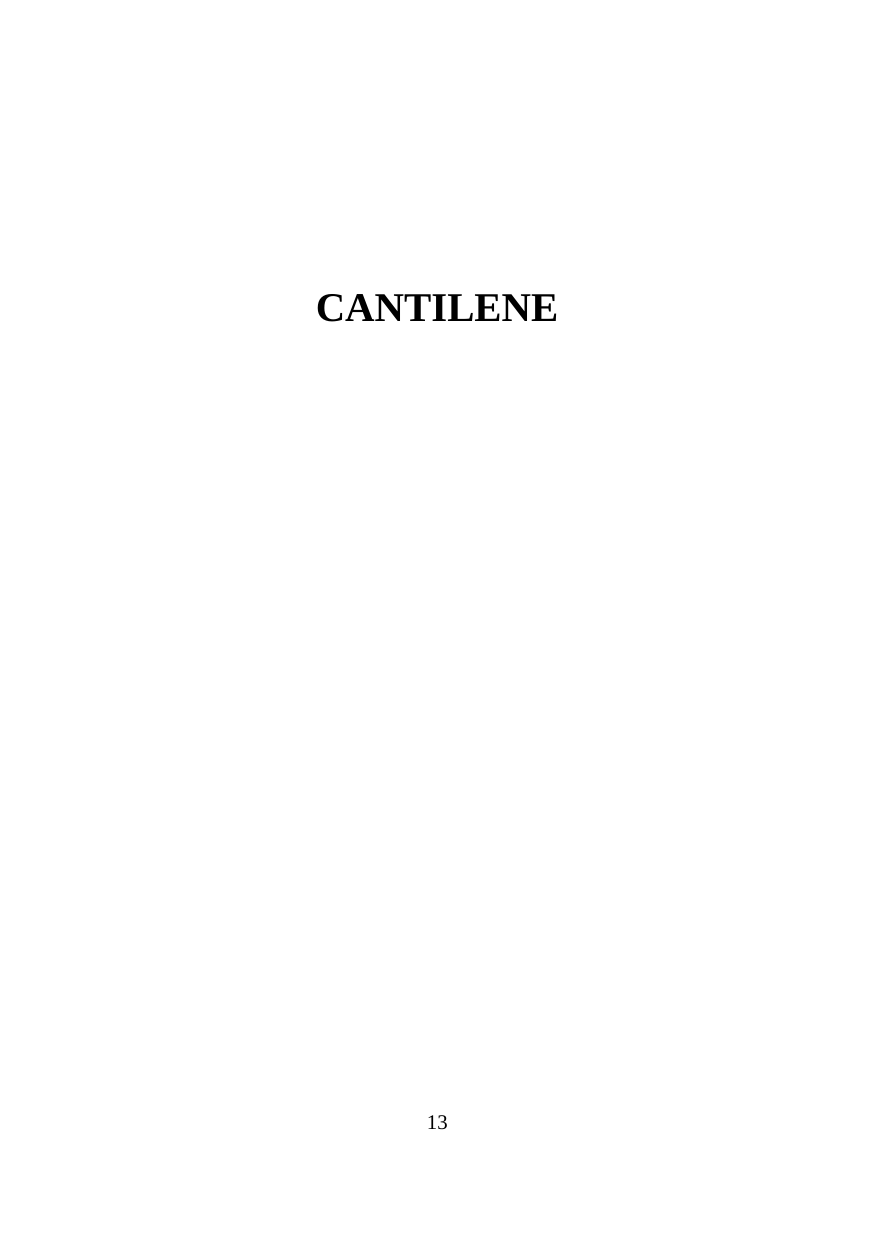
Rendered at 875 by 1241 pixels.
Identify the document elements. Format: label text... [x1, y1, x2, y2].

subtitle CANTILENE [106, 283, 768, 330]
